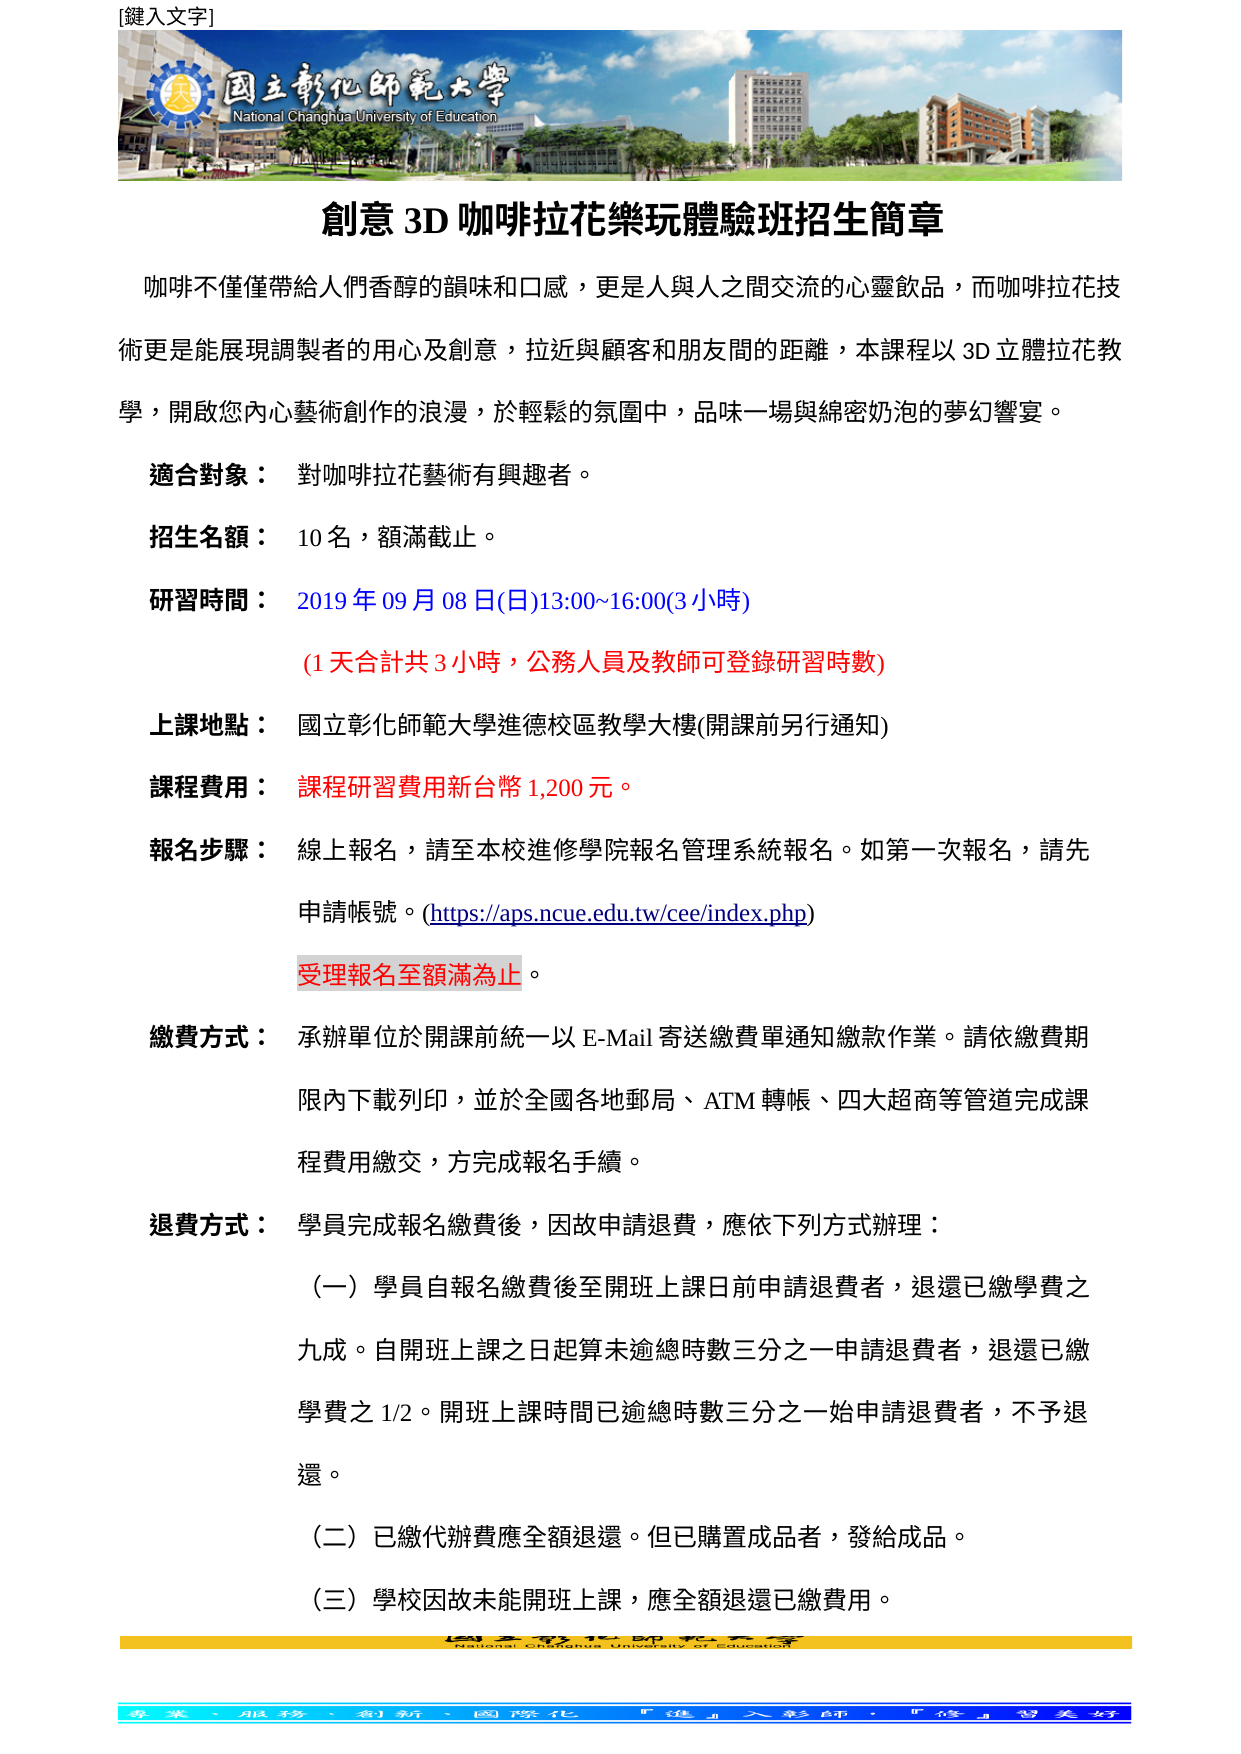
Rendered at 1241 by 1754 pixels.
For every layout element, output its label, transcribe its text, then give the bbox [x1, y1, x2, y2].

table_cell 報名步驟： [138, 807, 286, 994]
table_cell 課程費用： [138, 744, 286, 807]
table_cell 繳費方式： [138, 994, 286, 1182]
table_header 對咖啡拉花藝術有興趣者。 [286, 432, 1102, 494]
text 創意3D咖啡拉花樂玩體驗班招生簡章 [143, 190, 1122, 244]
table_cell 上課地點： [138, 682, 286, 744]
text 咖啡不僅僅帶給人們香醇的韻味和口感，更是人與人之間交流的心靈飲品，而咖啡拉花技術更是能展現調製者的用心及創意，拉近與顧客和朋友間的距離，本課程以3D立體拉花教學，開啟您內心藝術創作的浪漫，於輕鬆的氛圍中，品味一場與綿密奶泡的夢幻響宴。 [118, 244, 1122, 432]
table_cell 退費方式： [138, 1182, 286, 1619]
table_cell 國立彰化師範大學進德校區教學大樓(開課前另行通知) [286, 682, 1102, 744]
table_header 適合對象： [138, 432, 286, 494]
table_cell 課程研習費用新台幣1,200元。 [286, 744, 1102, 807]
table_cell 線上報名，請至本校進修學院報名管理系統報名。如第一次報名，請先申請帳號。(https://aps.ncue.edu.tw/cee/index.php) 受理報名至額滿為止。 [286, 807, 1102, 994]
table_cell 2019年09月08日(日)13:00~16:00(3小時) (1天合計共3小時，公務人員及教師可登錄研習時數) [286, 557, 1102, 682]
table_cell 承辦單位於開課前統一以E-Mail寄送繳費單通知繳款作業。請依繳費期限內下載列印，並於全國各地郵局、ATM轉帳、四大超商等管道完成課程費用繳交，方完成報名手續。 [286, 994, 1102, 1182]
table_cell 10名，額滿截止。 [286, 494, 1102, 557]
table_cell 研習時間： [138, 557, 286, 682]
table_cell 學員完成報名繳費後，因故申請退費，應依下列方式辦理： （一）學員自報名繳費後至開班上課日前申請退費者，退還已繳學費之九成。自開班上課之日起算未逾總時數三分之一申請退費者，退還已繳學費之1/2。開班上課時間已逾總時數三分之一始申請退費者，不予退還。 （二）已繳代辦費應全額退還。但已購置成品者，發給成品。 （三）學校因故未能開班上課，應全額退還已繳費用。 [286, 1182, 1102, 1619]
table_cell 招生名額： [138, 494, 286, 557]
